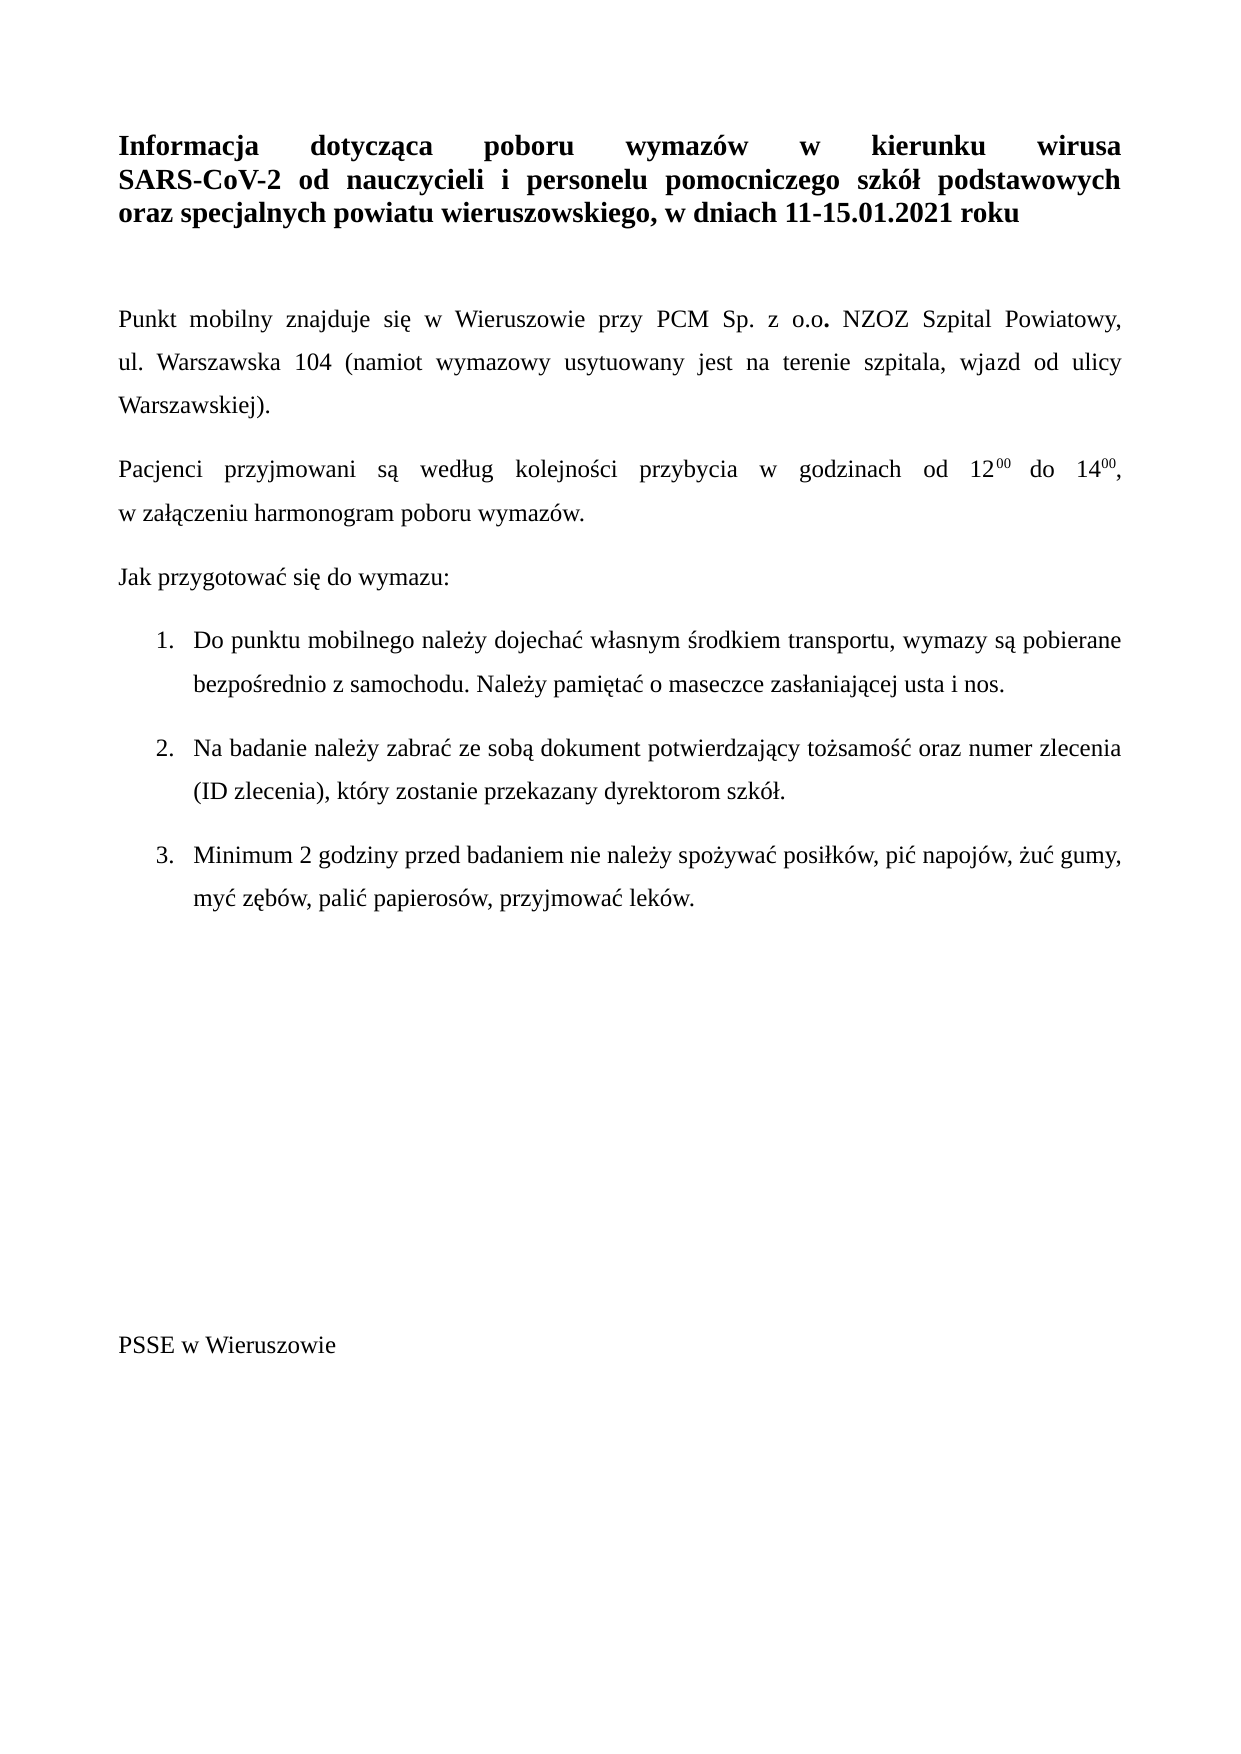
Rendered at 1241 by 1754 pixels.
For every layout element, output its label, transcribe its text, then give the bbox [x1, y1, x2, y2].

text Punkt mobilny znajduje się w Wieruszowie przy PCM Sp. z o.o. NZOZ Szpital Powiatowy, ul. Warszawska 104 (namiot wymazowy usytuowany jest na terenie szpitala, wjazd od ulicy Warszawskiej). [118, 304, 1122, 419]
list Minimum 2 godziny przed badaniem nie należy spożywać posiłków, pić napojów, żuć gumy, myć zębów, palić papierosów, przyjmować leków. [156, 840, 1122, 912]
text Pacjenci przyjmowani są według kolejności przybycia w godzinach od 1200 do 1400, w załączeniu harmonogram poboru wymazów. [118, 454, 1122, 526]
text PSSE w Wieruszowie [118, 1331, 1122, 1359]
list Na badanie należy zabrać ze sobą dokument potwierdzający tożsamość oraz numer zlecenia (ID zlecenia), który zostanie przekazany dyrektorom szkół. [156, 733, 1122, 804]
list Do punktu mobilnego należy dojechać własnym środkiem transportu, wymazy są pobierane bezpośrednio z samochodu. Należy pamiętać o maseczce zasłaniającej usta i nos. [156, 626, 1122, 697]
text Jak przygotować się do wymazu: [118, 562, 1122, 590]
text Informacja dotycząca poboru wymazów w kierunku wirusa SARS-CoV-2 od nauczycieli i personelu pomocniczego szkół podstawowych oraz specjalnych powiatu wieruszowskiego, w dniach 11-15.01.2021 roku [118, 128, 1122, 229]
